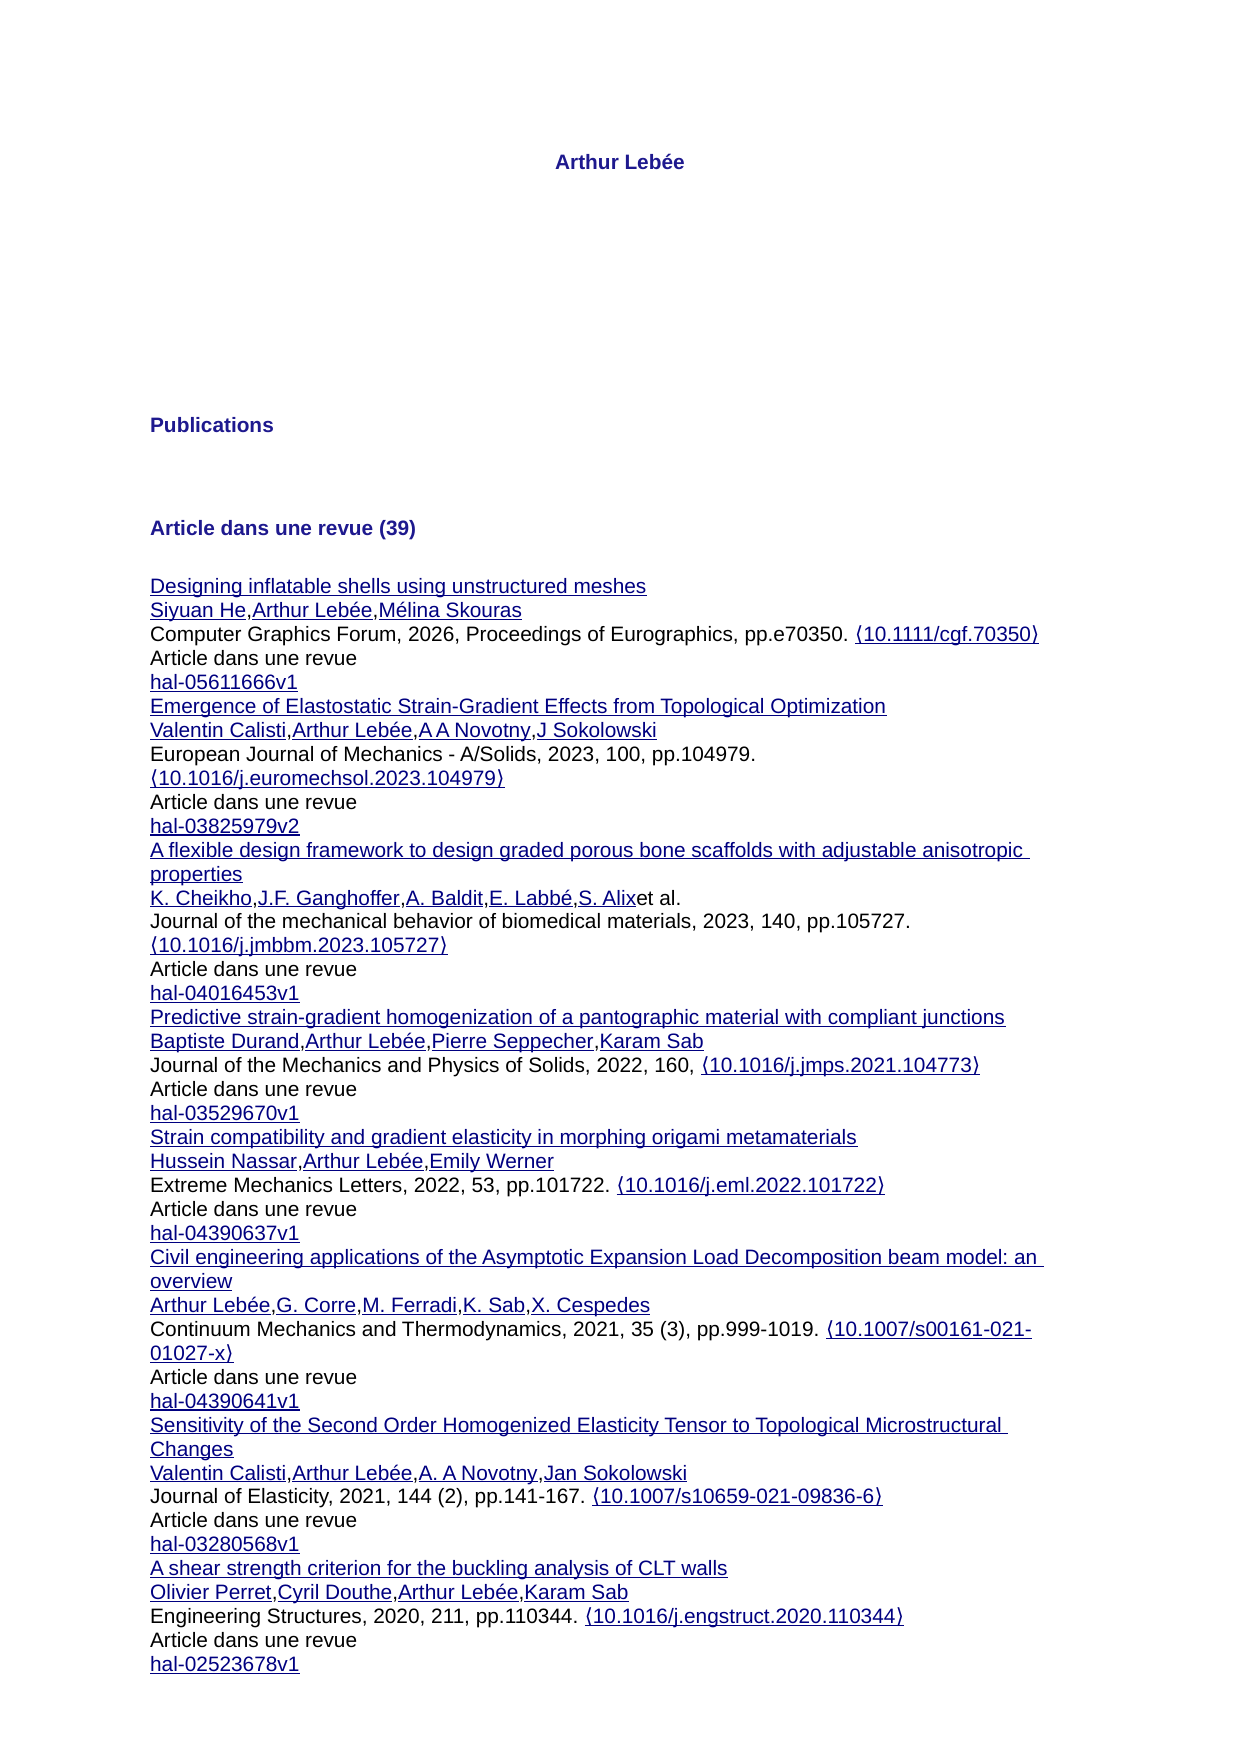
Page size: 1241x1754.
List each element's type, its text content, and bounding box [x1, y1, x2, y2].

table_cell Sensitivity of the Second Order Homogenized Elasticity Tensor to Topological Microstructural Changes Valentin Calisti,Arthur Lebée,A. A Novotny,Jan Sokolowski Journal of Elasticity, 2021, 144 (2), pp.141-167. ⟨10.1007/s10659-021-09836-6⟩ Article dans une revue hal-03280568v1 [150, 1413, 1090, 1556]
table_cell A flexible design framework to design graded porous bone scaffolds with adjustable anisotropic properties K. Cheikho,J.F. Ganghoffer,A. Baldit,E. Labbé,S. Alixet al. Journal of the mechanical behavior of biomedical materials, 2023, 140, pp.105727. ⟨10.1016/j.jmbbm.2023.105727⟩ Article dans une revue hal-04016453v1 [150, 838, 1090, 1005]
table_cell Civil engineering applications of the Asymptotic Expansion Load Decomposition beam model: an overview Arthur Lebée,G. Corre,M. Ferradi,K. Sab,X. Cespedes Continuum Mechanics and Thermodynamics, 2021, 35 (3), pp.999-1019. ⟨10.1007/s00161-021-01027-x⟩ Article dans une revue hal-04390641v1 [150, 1245, 1090, 1412]
subtitle Publications [150, 412, 1090, 436]
table_cell Emergence of Elastostatic Strain-Gradient Effects from Topological Optimization Valentin Calisti,Arthur Lebée,A A Novotny,J Sokolowski European Journal of Mechanics - A/Solids, 2023, 100, pp.104979. ⟨10.1016/j.euromechsol.2023.104979⟩ Article dans une revue hal-03825979v2 [150, 694, 1090, 837]
table_header Designing inflatable shells using unstructured meshes Siyuan He,Arthur Lebée,Mélina Skouras Computer Graphics Forum, 2026, Proceedings of Eurographics, pp.e70350. ⟨10.1111/cgf.70350⟩ Article dans une revue hal-05611666v1 [150, 574, 1090, 694]
table_cell A shear strength criterion for the buckling analysis of CLT walls Olivier Perret,Cyril Douthe,Arthur Lebée,Karam Sab Engineering Structures, 2020, 211, pp.110344. ⟨10.1016/j.engstruct.2020.110344⟩ Article dans une revue hal-02523678v1 [150, 1556, 1090, 1676]
table_cell Predictive strain-gradient homogenization of a pantographic material with compliant junctions Baptiste Durand,Arthur Lebée,Pierre Seppecher,Karam Sab Journal of the Mechanics and Physics of Solids, 2022, 160, ⟨10.1016/j.jmps.2021.104773⟩ Article dans une revue hal-03529670v1 [150, 1005, 1090, 1125]
subtitle Arthur Lebée [150, 150, 1090, 174]
subtitle Article dans une revue (39) [150, 516, 1090, 539]
table_cell Strain compatibility and gradient elasticity in morphing origami metamaterials Hussein Nassar,Arthur Lebée,Emily Werner Extreme Mechanics Letters, 2022, 53, pp.101722. ⟨10.1016/j.eml.2022.101722⟩ Article dans une revue hal-04390637v1 [150, 1125, 1090, 1245]
